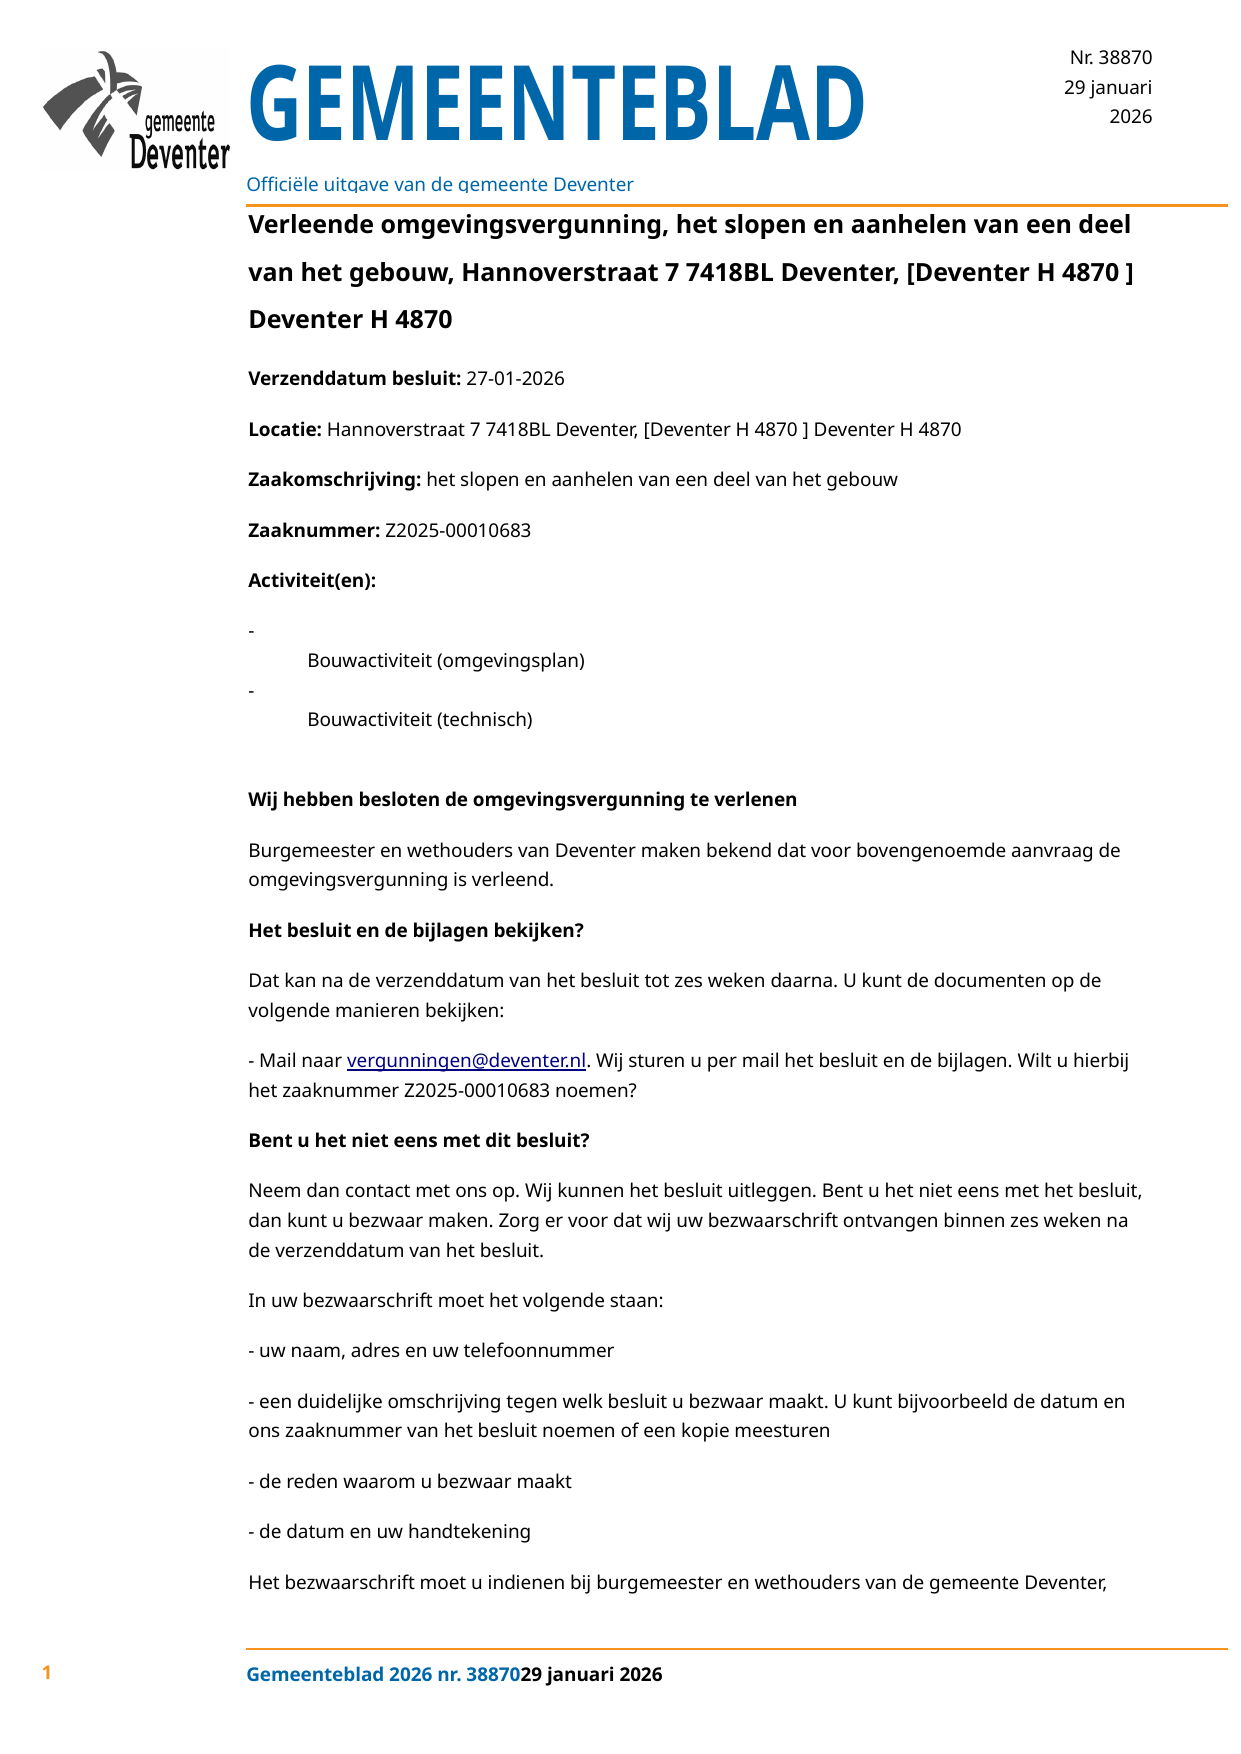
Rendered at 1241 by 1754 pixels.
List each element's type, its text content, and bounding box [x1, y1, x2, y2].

text - Mail naar vergunningen@deventer.nl. Wij sturen u per mail het besluit en de bijlagen. Wilt u hierbij het zaaknummer Z2025-00010683 noemen? [248, 1047, 1152, 1102]
text - uw naam, adres en uw telefoonnummer [248, 1338, 1152, 1363]
text Activiteit(en): [248, 567, 1152, 593]
text - een duidelijke omschrijving tegen welk besluit u bezwaar maakt. U kunt bijvoorbeeld de datum en ons zaaknummer van het besluit noemen of een kopie meesturen [248, 1388, 1152, 1443]
list Bouwactiviteit (omgevingsplan) [248, 647, 1152, 673]
text Locatie: Hannoverstraat 7 7418BL Deventer, [Deventer H 4870 ] Deventer H 4870 [248, 416, 1152, 442]
text Zaakomschrijving: het slopen en aanhelen van een deel van het gebouw [248, 466, 1152, 492]
text Burgemeester en wethouders van Deventer maken bekend dat voor bovengenoemde aanvraag de omgevingsvergunning is verleend. [248, 837, 1152, 892]
text In uw bezwaarschrift moet het volgende staan: [248, 1287, 1152, 1313]
text Het bezwaarschrift moet u indienen bij burgemeester en wethouders van de gemeente Deventer, [248, 1569, 1152, 1594]
text Wij hebben besloten de omgevingsvergunning te verlenen [248, 786, 1152, 812]
text Dat kan na de verzenddatum van het besluit tot zes weken daarna. U kunt de documenten op de volgende manieren bekijken: [248, 967, 1152, 1022]
text Verleende omgevingsvergunning, het slopen en aanhelen van een deel van het gebouw, Hannoverstraat 7 7418BL Deventer, [Deventer H 4870 ] Deventer H 4870 [248, 207, 1152, 336]
text Neem dan contact met ons op. Wij kunnen het besluit uitleggen. Bent u het niet eens met het besluit, dan kunt u bezwaar maken. Zorg er voor dat wij uw bezwaarschrift ontvangen binnen zes weken na de verzenddatum van het besluit. [248, 1178, 1152, 1262]
text Verzenddatum besluit: 27-01-2026 [248, 366, 1152, 391]
list Bouwactiviteit (technisch) [248, 706, 1152, 732]
text Zaaknummer: Z2025-00010683 [248, 517, 1152, 542]
text - de reden waarom u bezwaar maakt [248, 1468, 1152, 1494]
text Bent u het niet eens met dit besluit? [248, 1127, 1152, 1153]
text - de datum en uw handtekening [248, 1518, 1152, 1544]
picture [41, 47, 231, 172]
text Het besluit en de bijlagen bekijken? [248, 917, 1152, 942]
